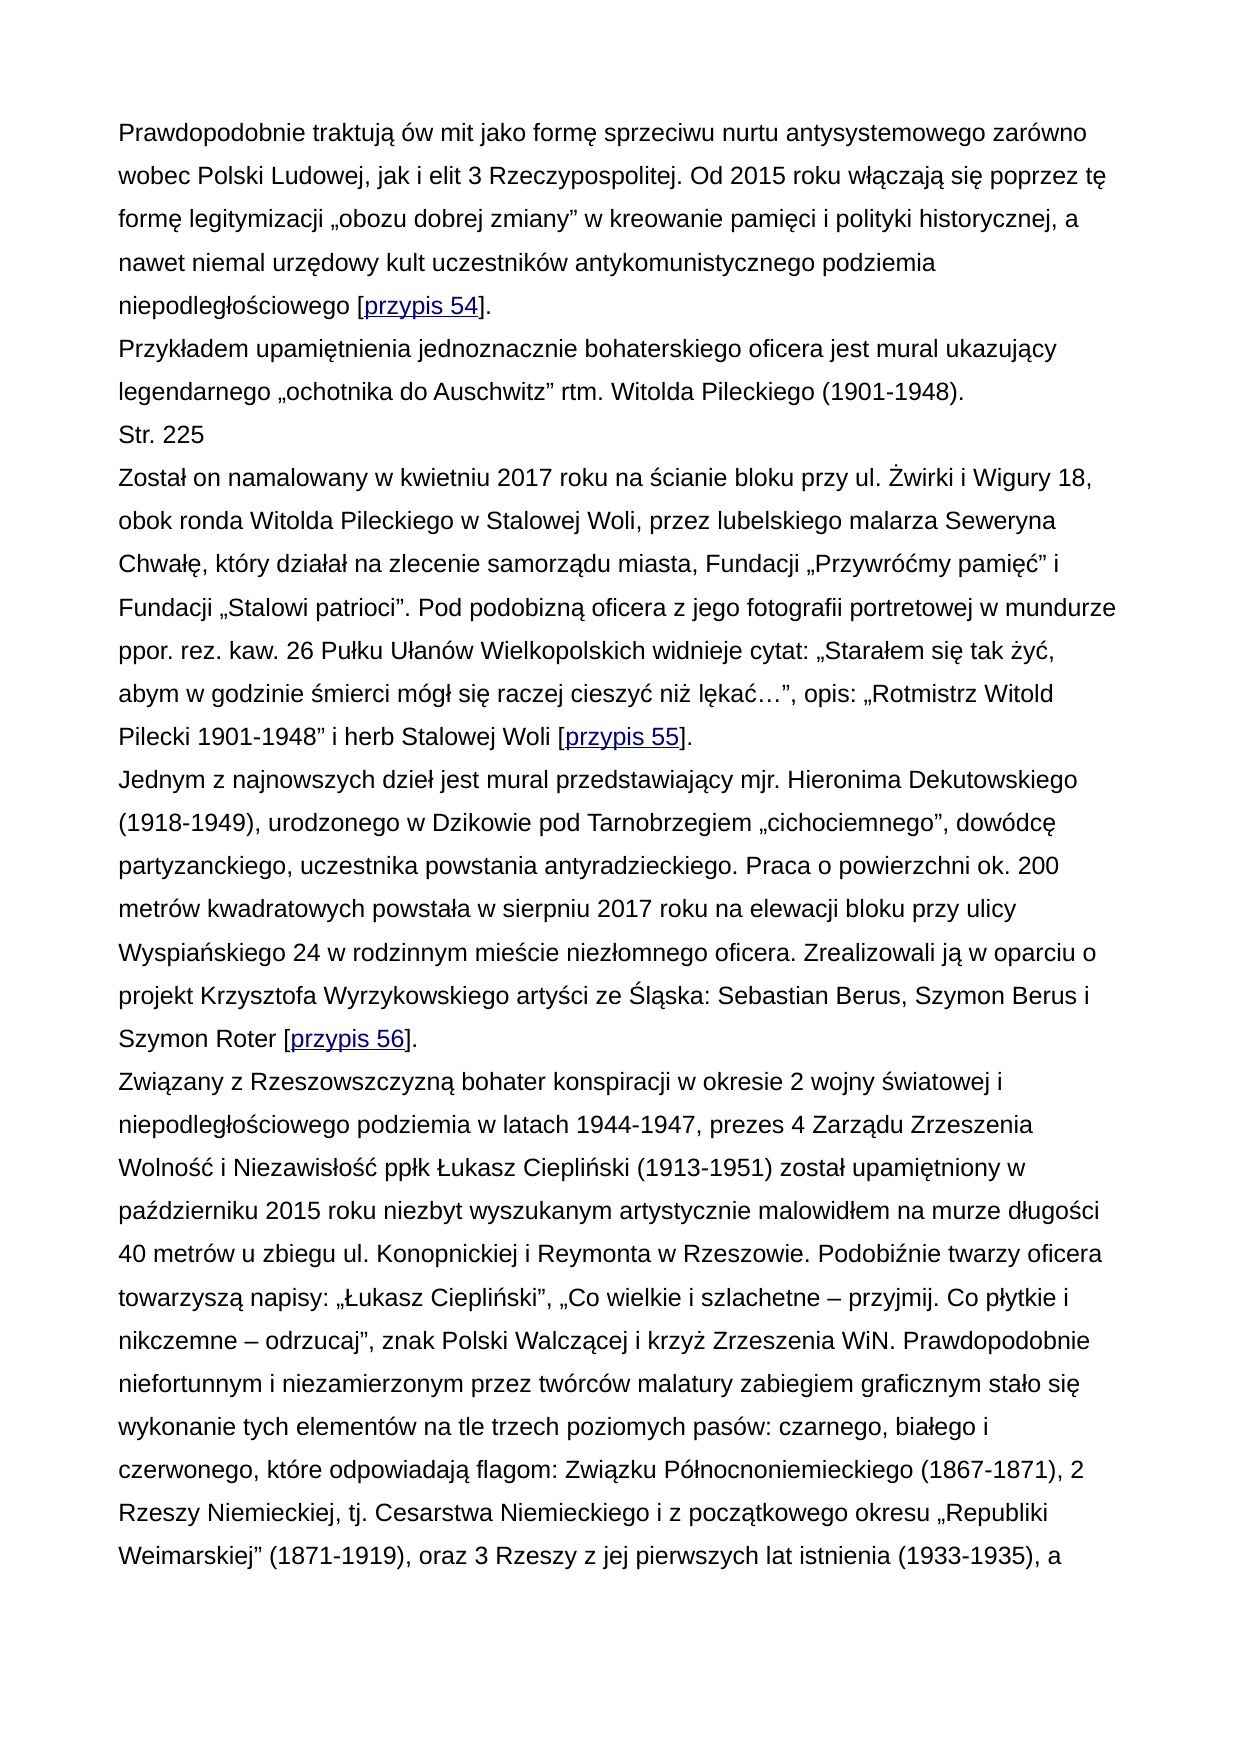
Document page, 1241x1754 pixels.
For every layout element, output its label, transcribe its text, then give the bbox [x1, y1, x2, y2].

text Został on namalowany w kwietniu 2017 roku na ścianie bloku przy ul. Żwirki i Wigury 18, obok ronda Witolda Pileckiego w Stalowej Woli, przez lubelskiego malarza Seweryna Chwałę, który działał na zlecenie samorządu miasta, Fundacji „Przywróćmy pamięć” i Fundacji „Stalowi patrioci”. Pod podobizną oficera z jego fotografii portretowej w mundurze ppor. rez. kaw. 26 Pułku Ułanów Wielkopolskich widnieje cytat: „Starałem się tak żyć, abym w godzinie śmierci mógł się raczej cieszyć niż lękać…”, opis: „Rotmistrz Witold Pilecki 1901-1948” i herb Stalowej Woli [przypis 55]. [118, 463, 1122, 751]
text Jednym z najnowszych dzieł jest mural przedstawiający mjr. Hieronima Dekutowskiego (1918-1949), urodzonego w Dzikowie pod Tarnobrzegiem „cichociemnego”, dowódcę partyzanckiego, uczestnika powstania antyradzieckiego. Praca o powierzchni ok. 200 metrów kwadratowych powstała w sierpniu 2017 roku na elewacji bloku przy ulicy Wyspiańskiego 24 w rodzinnym mieście niezłomnego oficera. Zrealizowali ją w oparciu o projekt Krzysztofa Wyrzykowskiego artyści ze Śląska: Sebastian Berus, Szymon Berus i Szymon Roter [przypis 56]. [118, 765, 1122, 1052]
text Str. 225 [118, 420, 1122, 449]
text Prawdopodobnie traktują ów mit jako formę sprzeciwu nurtu antysystemowego zarówno wobec Polski Ludowej, jak i elit 3 Rzeczypospolitej. Od 2015 roku włączają się poprzez tę formę legitymizacji „obozu dobrej zmiany” w kreowanie pamięci i polityki historycznej, a nawet niemal urzędowy kult uczestników antykomunistycznego podziemia niepodległościowego [przypis 54]. [118, 118, 1122, 319]
text Przykładem upamiętnienia jednoznacznie bohaterskiego oficera jest mural ukazujący legendarnego „ochotnika do Auschwitz” rtm. Witolda Pileckiego (1901-1948). [118, 334, 1122, 406]
text Związany z Rzeszowszczyzną bohater konspiracji w okresie 2 wojny światowej i niepodległościowego podziemia w latach 1944-1947, prezes 4 Zarządu Zrzeszenia Wolność i Niezawisłość ppłk Łukasz Ciepliński (1913-1951) został upamiętniony w październiku 2015 roku niezbyt wyszukanym artystycznie malowidłem na murze długości 40 metrów u zbiegu ul. Konopnickiej i Reymonta w Rzeszowie. Podobiźnie twarzy oficera towarzyszą napisy: „Łukasz Ciepliński”, „Co wielkie i szlachetne – przyjmij. Co płytkie i nikczemne – odrzucaj”, znak Polski Walczącej i krzyż Zrzeszenia WiN. Prawdopodobnie niefortunnym i niezamierzonym przez twórców malatury zabiegiem graficznym stało się wykonanie tych elementów na tle trzech poziomych pasów: czarnego, białego i czerwonego, które odpowiadają flagom: Związku Północnoniemieckiego (1867-1871), 2 Rzeszy Niemieckiej, tj. Cesarstwa Niemieckiego i z początkowego okresu „Republiki Weimarskiej” (1871-1919), oraz 3 Rzeszy z jej pierwszych lat istnienia (1933-1935), a [118, 1067, 1122, 1570]
